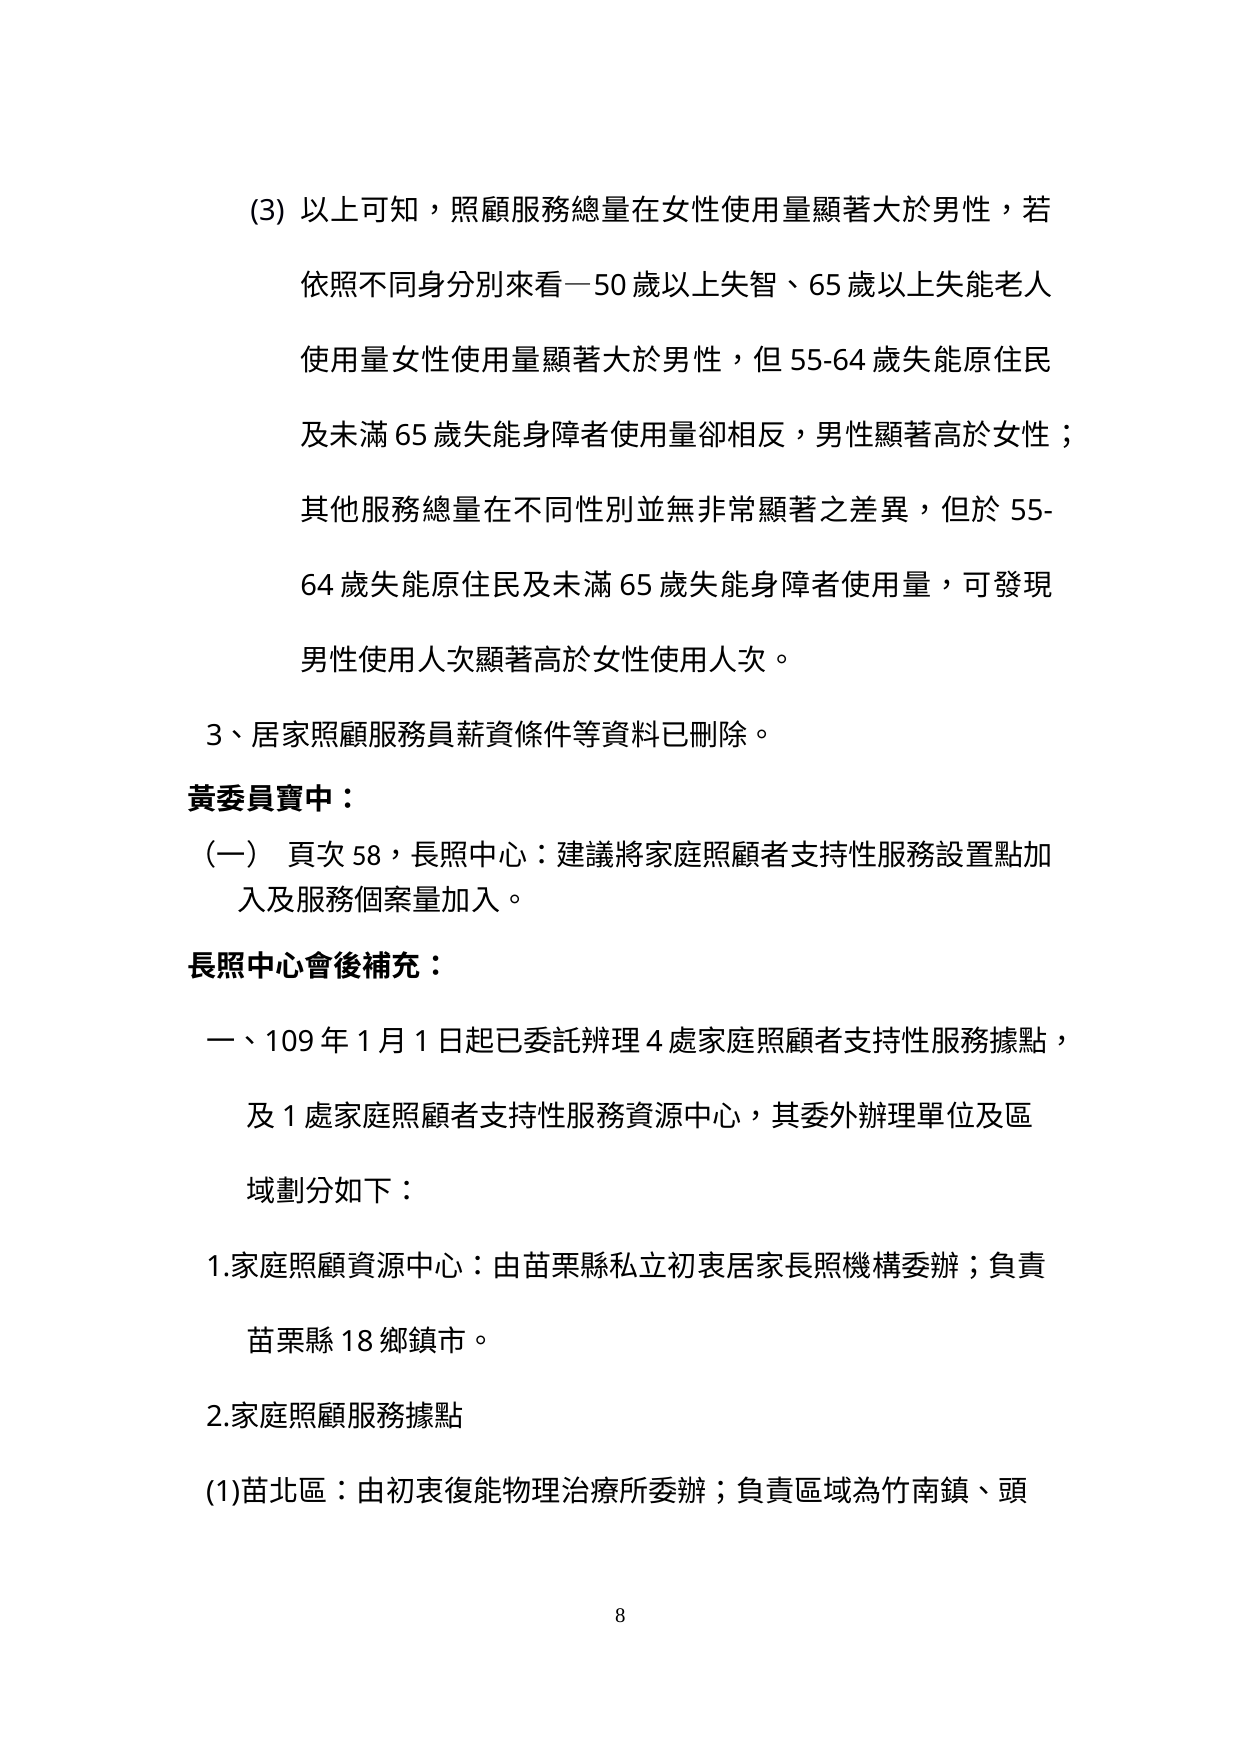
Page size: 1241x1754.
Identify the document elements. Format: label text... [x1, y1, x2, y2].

text 黃委員寶中： [187, 773, 1053, 819]
text 一、109年 1月1日起已委託辨理4處家庭照顧者支持性服務據點，及1處家庭照顧者支持性服務資源中心，其委外辦理單位及區域劃分如下： [206, 995, 1053, 1220]
text 1.家庭照顧資源中心：由苗栗縣私立初衷居家長照機構委辦；負責苗栗縣18鄉鎮市。 [206, 1220, 1053, 1370]
text (1)苗北區：由初衷復能物理治療所委辦；負責區域為竹南鎮、頭 [206, 1445, 1053, 1520]
text 2.家庭照顧服務據點 [206, 1370, 1053, 1445]
text 3、居家照顧服務員薪資條件等資料已刪除。 [206, 689, 1053, 764]
list 頁次58，長照中心：建議將家庭照顧者支持性服務設置點加入及服務個案量加入。 [187, 828, 1053, 920]
text 長照中心會後補充： [187, 920, 1053, 995]
list 以上可知，照顧服務總量在女性使用量顯著大於男性，若依照不同身分別來看—50歲以上失智、65歲以上失能老人使用量女性使用量顯著大於男性，但55-64歲失能原住民及未滿65歲失能身障者使用量卻相反，男性顯著高於女性；其他服務總量在不同性別並無非常顯著之差異，但於55-64歲失能原住民及未滿65歲失能身障者使用量，可發現男性使用人次顯著高於女性使用人次。 [250, 164, 1053, 689]
